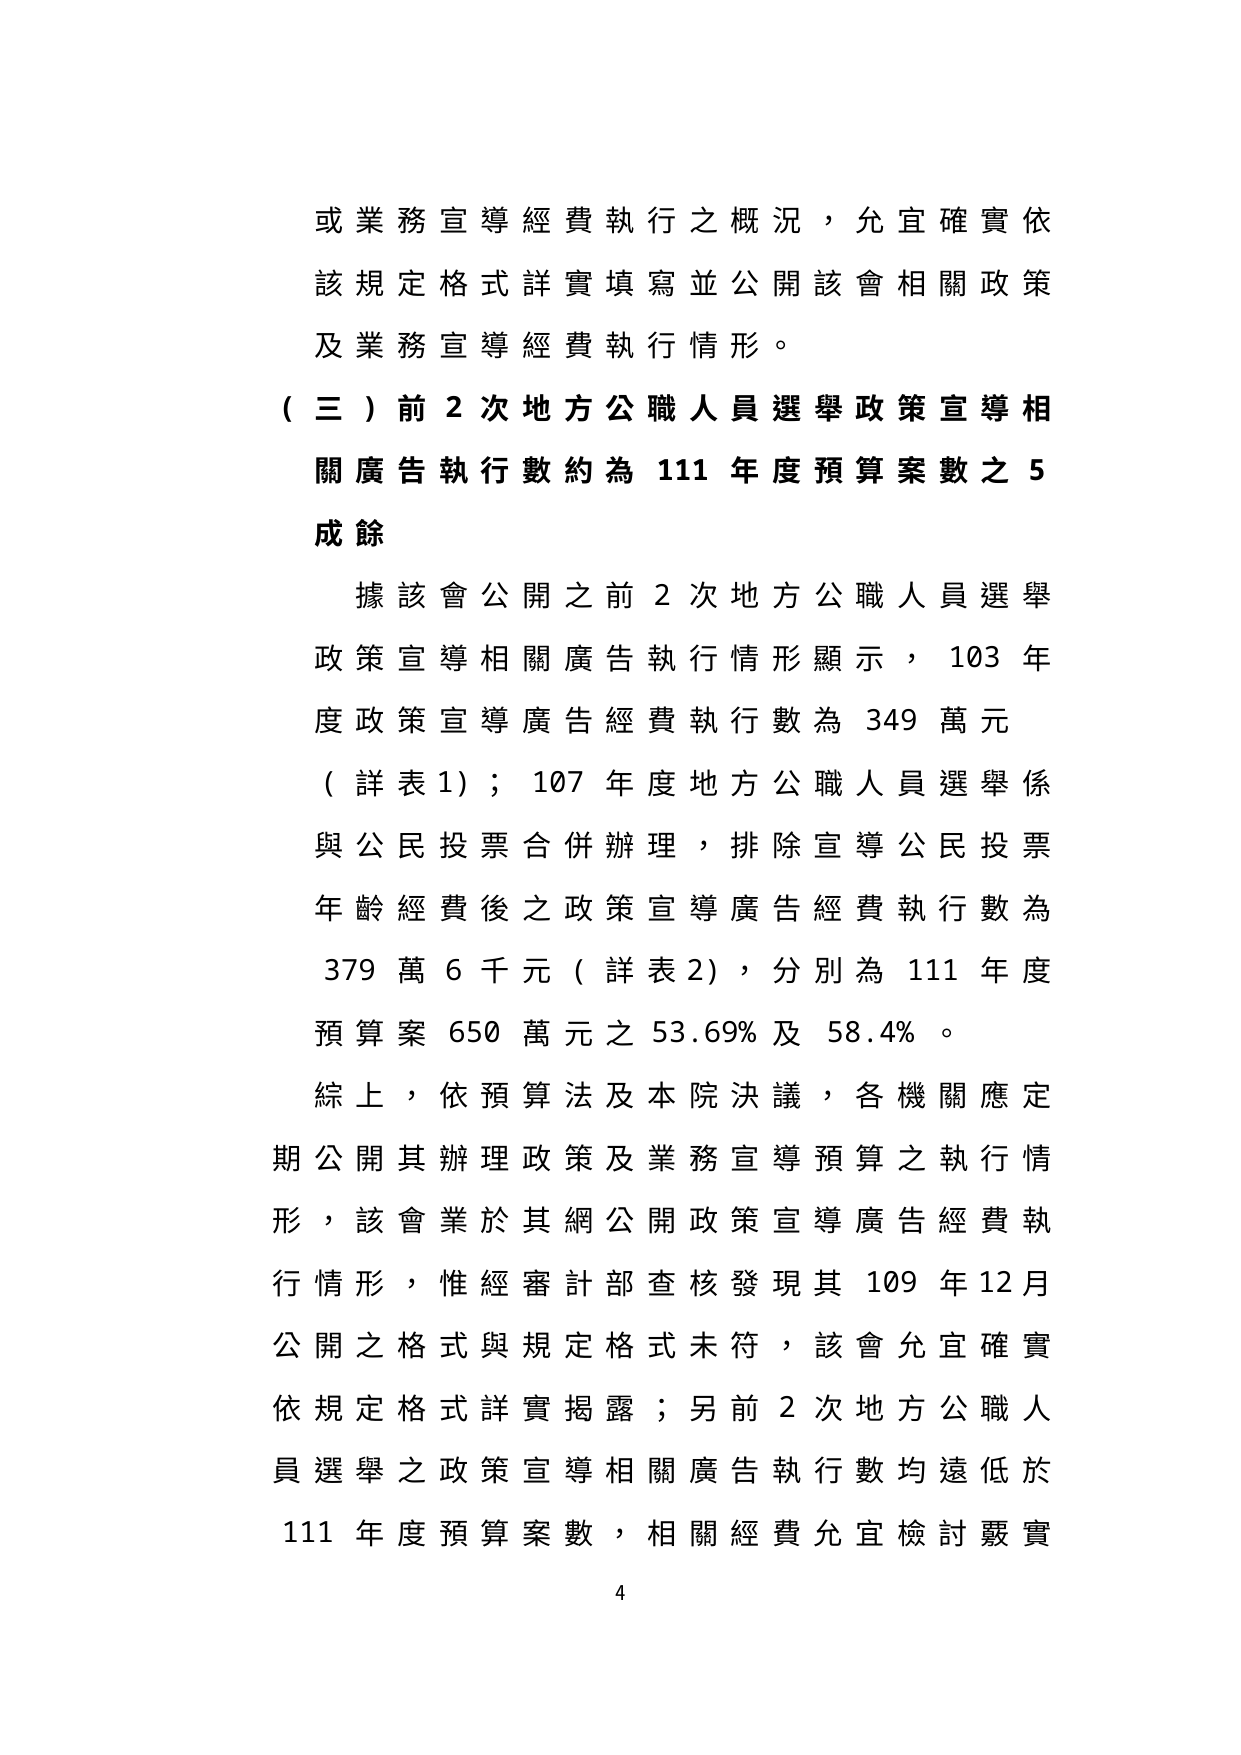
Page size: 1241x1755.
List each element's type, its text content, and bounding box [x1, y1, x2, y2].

text 據該會公開之前2次地方公職人員選舉政策宣導相關廣告執行情形顯示，103年度政策宣導廣告經費執行數為349萬元(詳表1)；107年度地方公職人員選舉係與公民投票合併辦理，排除宣導公民投票年齡經費後之政策宣導廣告經費執行數為379萬6千元(詳表2)，分別為111年度預算案650萬元之53.69%及58.4%。 [271, 552, 1058, 1052]
text (三)前2次地方公職人員選舉政策宣導相關廣告執行數約為111年度預算案數之5成餘 [242, 365, 1058, 552]
text 綜上，依預算法及本院決議，各機關應定期公開其辦理政策及業務宣導預算之執行情形，該會業於其網公開政策宣導廣告經費執行情形，惟經審計部查核發現其109年12月公開之格式與規定格式未符，該會允宜確實依規定格式詳實揭露；另前2次地方公職人員選舉之政策宣導相關廣告執行數均遠低於111年度預算案數，相關經費允宜檢討覈實 [242, 1052, 1058, 1552]
text 或業務宣導經費執行之概況，允宜確實依該規定格式詳實填寫並公開該會相關政策及業務宣導經費執行情形。 [271, 177, 1058, 365]
